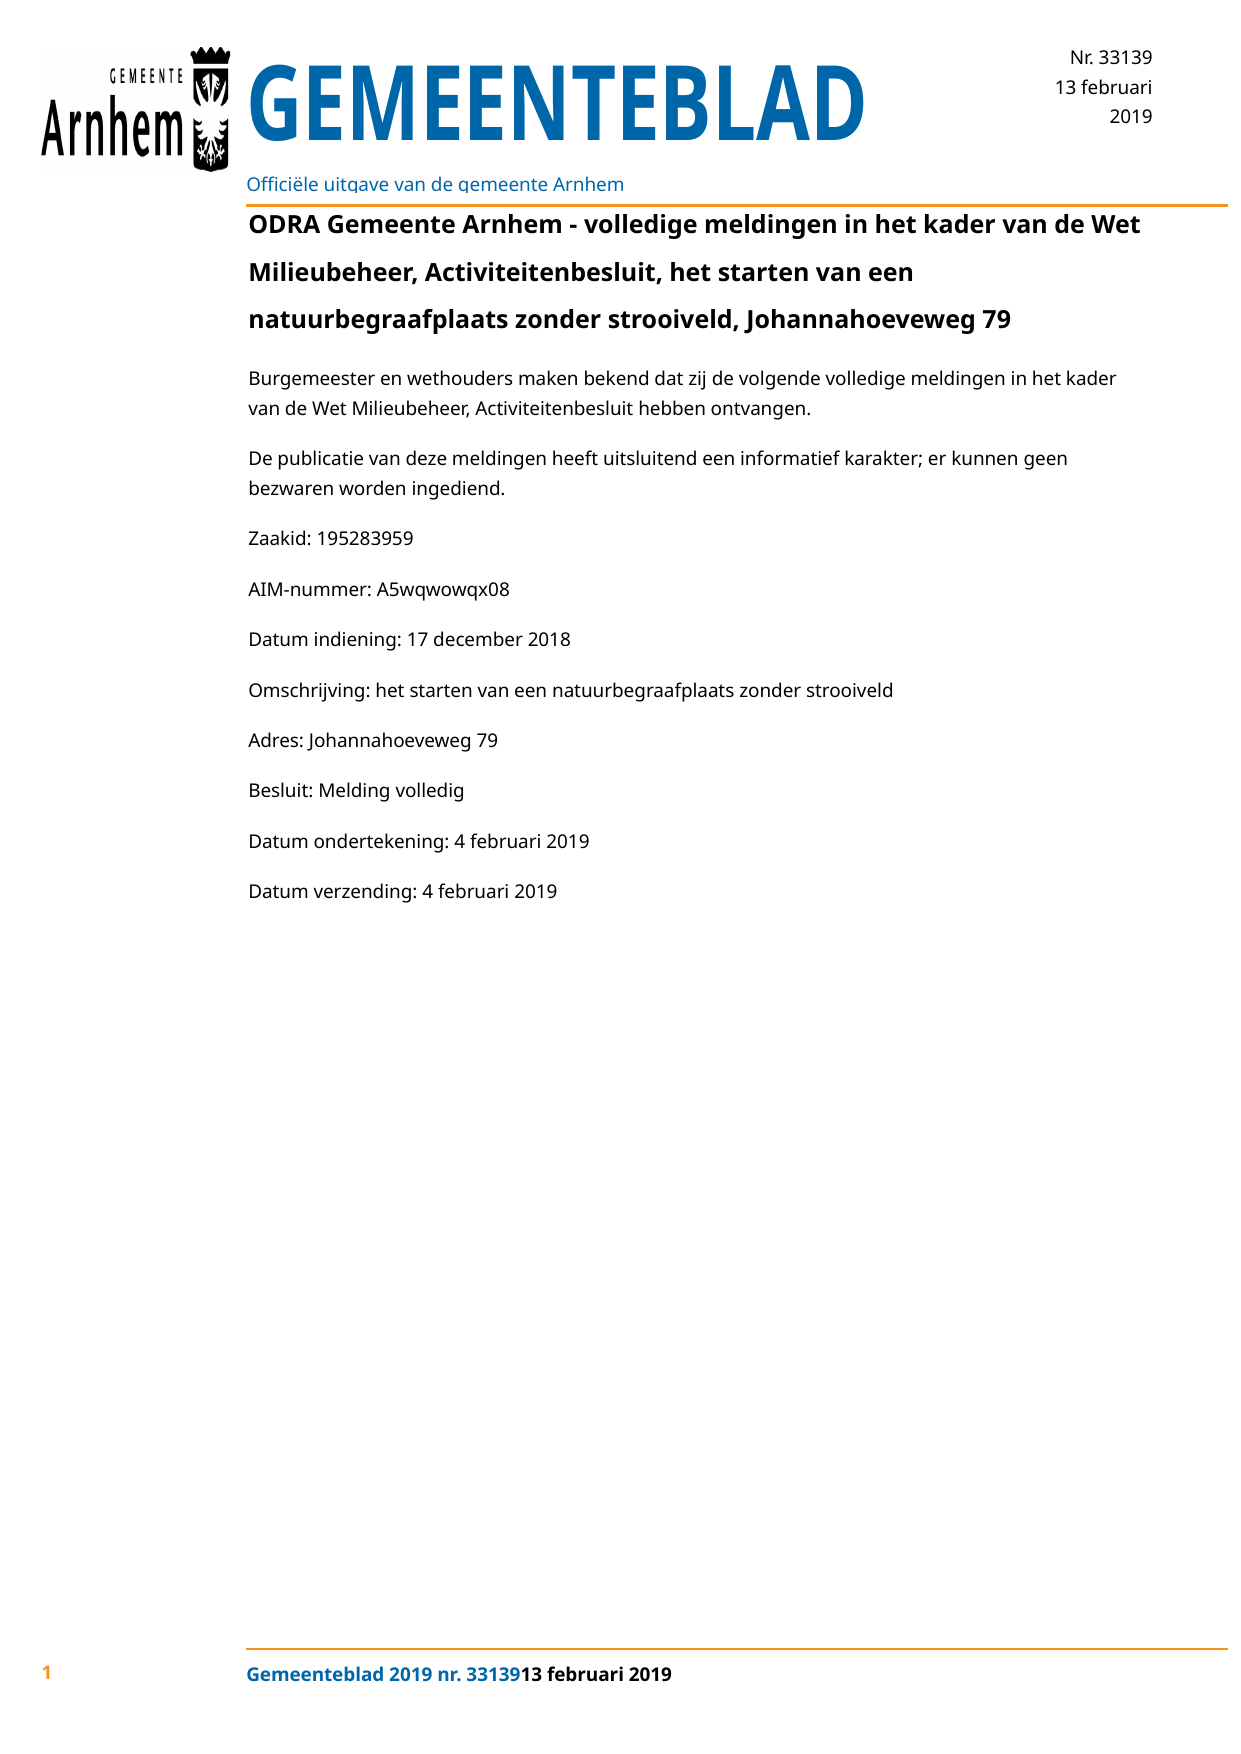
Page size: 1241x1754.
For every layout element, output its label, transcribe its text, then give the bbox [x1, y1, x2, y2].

text Burgemeester en wethouders maken bekend dat zij de volgende volledige meldingen in het kader van de Wet Milieubeheer, Activiteitenbesluit hebben ontvangen. [248, 366, 1152, 421]
text Besluit: Melding volledig [248, 778, 1152, 803]
text Zaakid: 195283959 [248, 526, 1152, 551]
text De publicatie van deze meldingen heeft uitsluitend een informatief karakter; er kunnen geen bezwaren worden ingediend. [248, 446, 1152, 501]
text Datum ondertekening: 4 februari 2019 [248, 828, 1152, 854]
text AIM-nummer: A5wqwowqx08 [248, 576, 1152, 602]
text Datum verzending: 4 februari 2019 [248, 878, 1152, 904]
text Omschrijving: het starten van een natuurbegraafplaats zonder strooiveld [248, 677, 1152, 702]
text Adres: Johannahoeveweg 79 [248, 727, 1152, 753]
picture [41, 47, 231, 172]
text ODRA Gemeente Arnhem - volledige meldingen in het kader van de Wet Milieubeheer, Activiteitenbesluit, het starten van een natuurbegraafplaats zonder strooiveld, Johannahoeveweg 79 [248, 207, 1152, 336]
text Datum indiening: 17 december 2018 [248, 626, 1152, 652]
